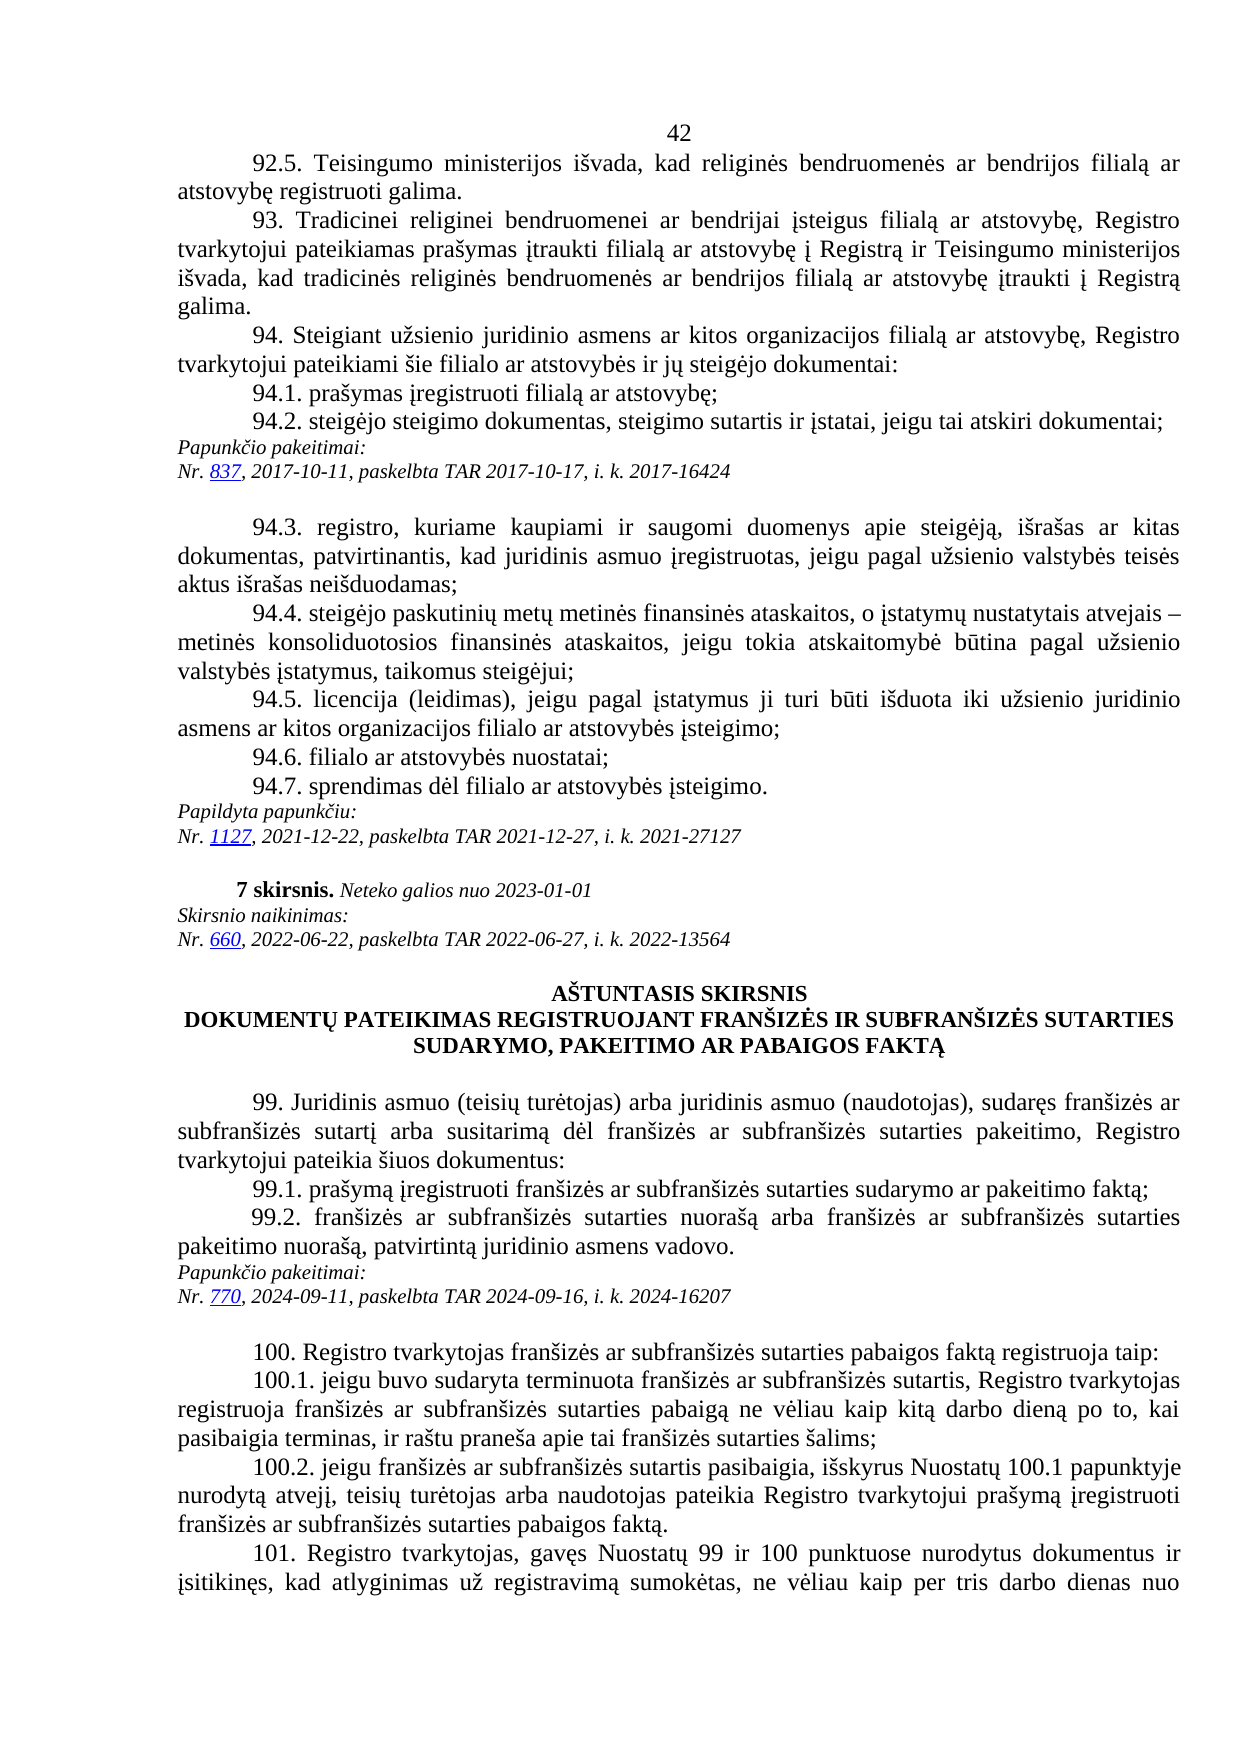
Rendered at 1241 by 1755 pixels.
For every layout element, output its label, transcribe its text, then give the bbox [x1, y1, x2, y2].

text 99.2. franšizės ar subfranšizės sutarties nuorašą arba franšizės ar subfranšizės sutarties pakeitimo nuorašą, patvirtintą juridinio asmens vadovo. [177, 1202, 1181, 1260]
text 99. Juridinis asmuo (teisių turėtojas) arba juridinis asmuo (naudotojas), sudaręs franšizės ar subfranšizės sutartį arba susitarimą dėl franšizės ar subfranšizės sutarties pakeitimo, Registro tvarkytojui pateikia šiuos dokumentus: [177, 1087, 1181, 1174]
text 94.3. registro, kuriame kaupiami ir saugomi duomenys apie steigėją, išrašas ar kitas dokumentas, patvirtinantis, kad juridinis asmuo įregistruotas, jeigu pagal užsienio valstybės teisės aktus išrašas neišduodamas; [177, 512, 1181, 598]
text 92.5. Teisingumo ministerijos išvada, kad religinės bendruomenės ar bendrijos filialą ar atstovybę registruoti galima. [177, 148, 1181, 205]
text 94.2. steigėjo steigimo dokumentas, steigimo sutartis ir įstatai, jeigu tai atskiri dokumentai; [177, 406, 1181, 435]
text Skirsnio naikinimas: [177, 903, 1181, 927]
text 7 skirsnis. Neteko galios nuo 2023-01-01 [177, 876, 1181, 903]
text 93. Tradicinei religinei bendruomenei ar bendrijai įsteigus filialą ar atstovybę, Registro tvarkytojui pateikiamas prašymas įtraukti filialą ar atstovybę į Registrą ir Teisingumo ministerijos išvada, kad tradicinės religinės bendruomenės ar bendrijos filialą ar atstovybę įtraukti į Registrą galima. [177, 205, 1181, 320]
text Papildyta papunkčiu: [177, 799, 1181, 823]
text 100. Registro tvarkytojas franšizės ar subfranšizės sutarties pabaigos faktą registruoja taip: [177, 1337, 1181, 1366]
text 94. Steigiant užsienio juridinio asmens ar kitos organizacijos filialą ar atstovybę, Registro tvarkytojui pateikiami šie filialo ar atstovybės ir jų steigėjo dokumentai: [177, 320, 1181, 378]
text AŠTUNTASIS SKIRSNIS [177, 979, 1181, 1006]
text 94.6. filialo ar atstovybės nuostatai; [177, 742, 1181, 771]
text 101. Registro tvarkytojas, gavęs Nuostatų 99 ir 100 punktuose nurodytus dokumentus ir įsitikinęs, kad atlyginimas už registravimą sumokėtas, ne vėliau kaip per tris darbo dienas nuo [177, 1538, 1181, 1596]
text Papunkčio pakeitimai: [177, 435, 1181, 459]
text Nr. 837, 2017-10-11, paskelbta TAR 2017-10-17, i. k. 2017-16424 [177, 459, 1181, 483]
text 94.5. licencija (leidimas), jeigu pagal įstatymus ji turi būti išduota iki užsienio juridinio asmens ar kitos organizacijos filialo ar atstovybės įsteigimo; [177, 684, 1181, 742]
text Papunkčio pakeitimai: [177, 1260, 1181, 1284]
text 100.2. jeigu franšizės ar subfranšizės sutartis pasibaigia, išskyrus Nuostatų 100.1 papunktyje nurodytą atvejį, teisių turėtojas arba naudotojas pateikia Registro tvarkytojui prašymą įregistruoti franšizės ar subfranšizės sutarties pabaigos faktą. [177, 1452, 1181, 1538]
text 94.1. prašymas įregistruoti filialą ar atstovybę; [177, 378, 1181, 406]
text Nr. 1127, 2021-12-22, paskelbta TAR 2021-12-27, i. k. 2021-27127 [177, 823, 1181, 848]
text 94.4. steigėjo paskutinių metų metinės finansinės ataskaitos, o įstatymų nustatytais atvejais – metinės konsoliduotosios finansinės ataskaitos, jeigu tokia atskaitomybė būtina pagal užsienio valstybės įstatymus, taikomus steigėjui; [177, 598, 1181, 684]
text 100.1. jeigu buvo sudaryta terminuota franšizės ar subfranšizės sutartis, Registro tvarkytojas registruoja franšizės ar subfranšizės sutarties pabaigą ne vėliau kaip kitą darbo dieną po to, kai pasibaigia terminas, ir raštu praneša apie tai franšizės sutarties šalims; [177, 1366, 1181, 1452]
text DOKUMENTŲ PATEIKIMAS REGISTRUOJANT FRANŠIZĖS IR SUBFRANŠIZĖS SUTARTIES SUDARYMO, PAKEITIMO AR PABAIGOS FAKTĄ [177, 1006, 1181, 1059]
text Nr. 770, 2024-09-11, paskelbta TAR 2024-09-16, i. k. 2024-16207 [177, 1284, 1181, 1308]
text 99.1. prašymą įregistruoti franšizės ar subfranšizės sutarties sudarymo ar pakeitimo faktą; [177, 1174, 1181, 1202]
text Nr. 660, 2022-06-22, paskelbta TAR 2022-06-27, i. k. 2022-13564 [177, 927, 1181, 951]
text 94.7. sprendimas dėl filialo ar atstovybės įsteigimo. [177, 771, 1181, 799]
